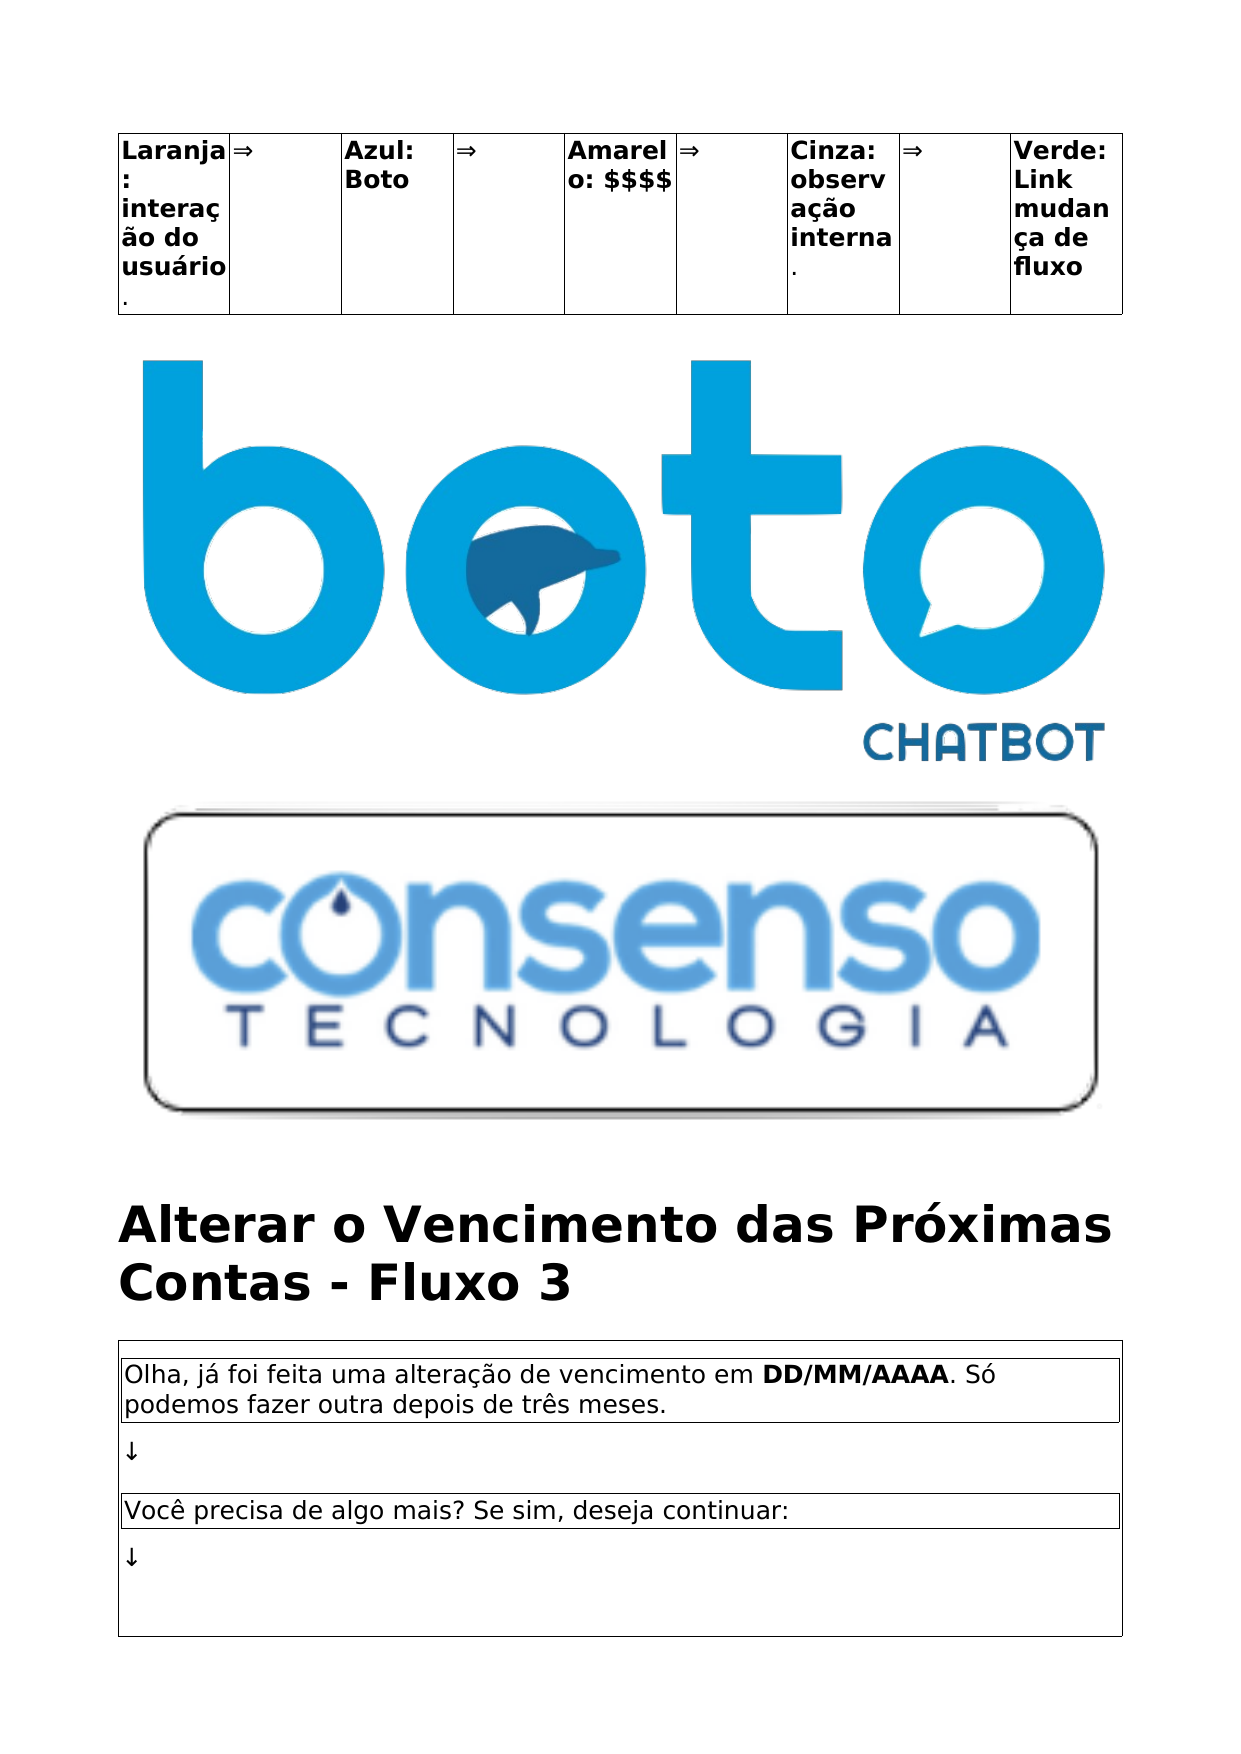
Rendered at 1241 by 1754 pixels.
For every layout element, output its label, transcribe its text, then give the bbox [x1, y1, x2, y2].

table_header Amarelo: $$$$ [565, 134, 676, 314]
table_header ↓ ↓ [119, 1341, 1122, 1636]
table_header ⇒ [677, 134, 787, 314]
table_header Azul: Boto [342, 134, 453, 314]
table_header Verde: Link mudança de fluxo [1011, 134, 1122, 314]
picture [118, 797, 1123, 1147]
table_header ⇒ [454, 134, 564, 314]
table_header ⇒ [900, 134, 1010, 314]
table_header Olha, já foi feita uma alteração de vencimento em DD/MM/AAAA. Só podemos fazer outra depois de três meses. [122, 1359, 1119, 1422]
table_header Você precisa de algo mais? Se sim, deseja continuar: [122, 1494, 1119, 1528]
table_header Cinza: observação interna. [788, 134, 899, 314]
table_header ⇒ [230, 134, 341, 314]
picture [118, 328, 1123, 785]
table_header Laranja: interação do usuário. [119, 134, 229, 314]
subtitle Alterar o Vencimento das Próximas Contas - Fluxo 3 [118, 1196, 1122, 1312]
